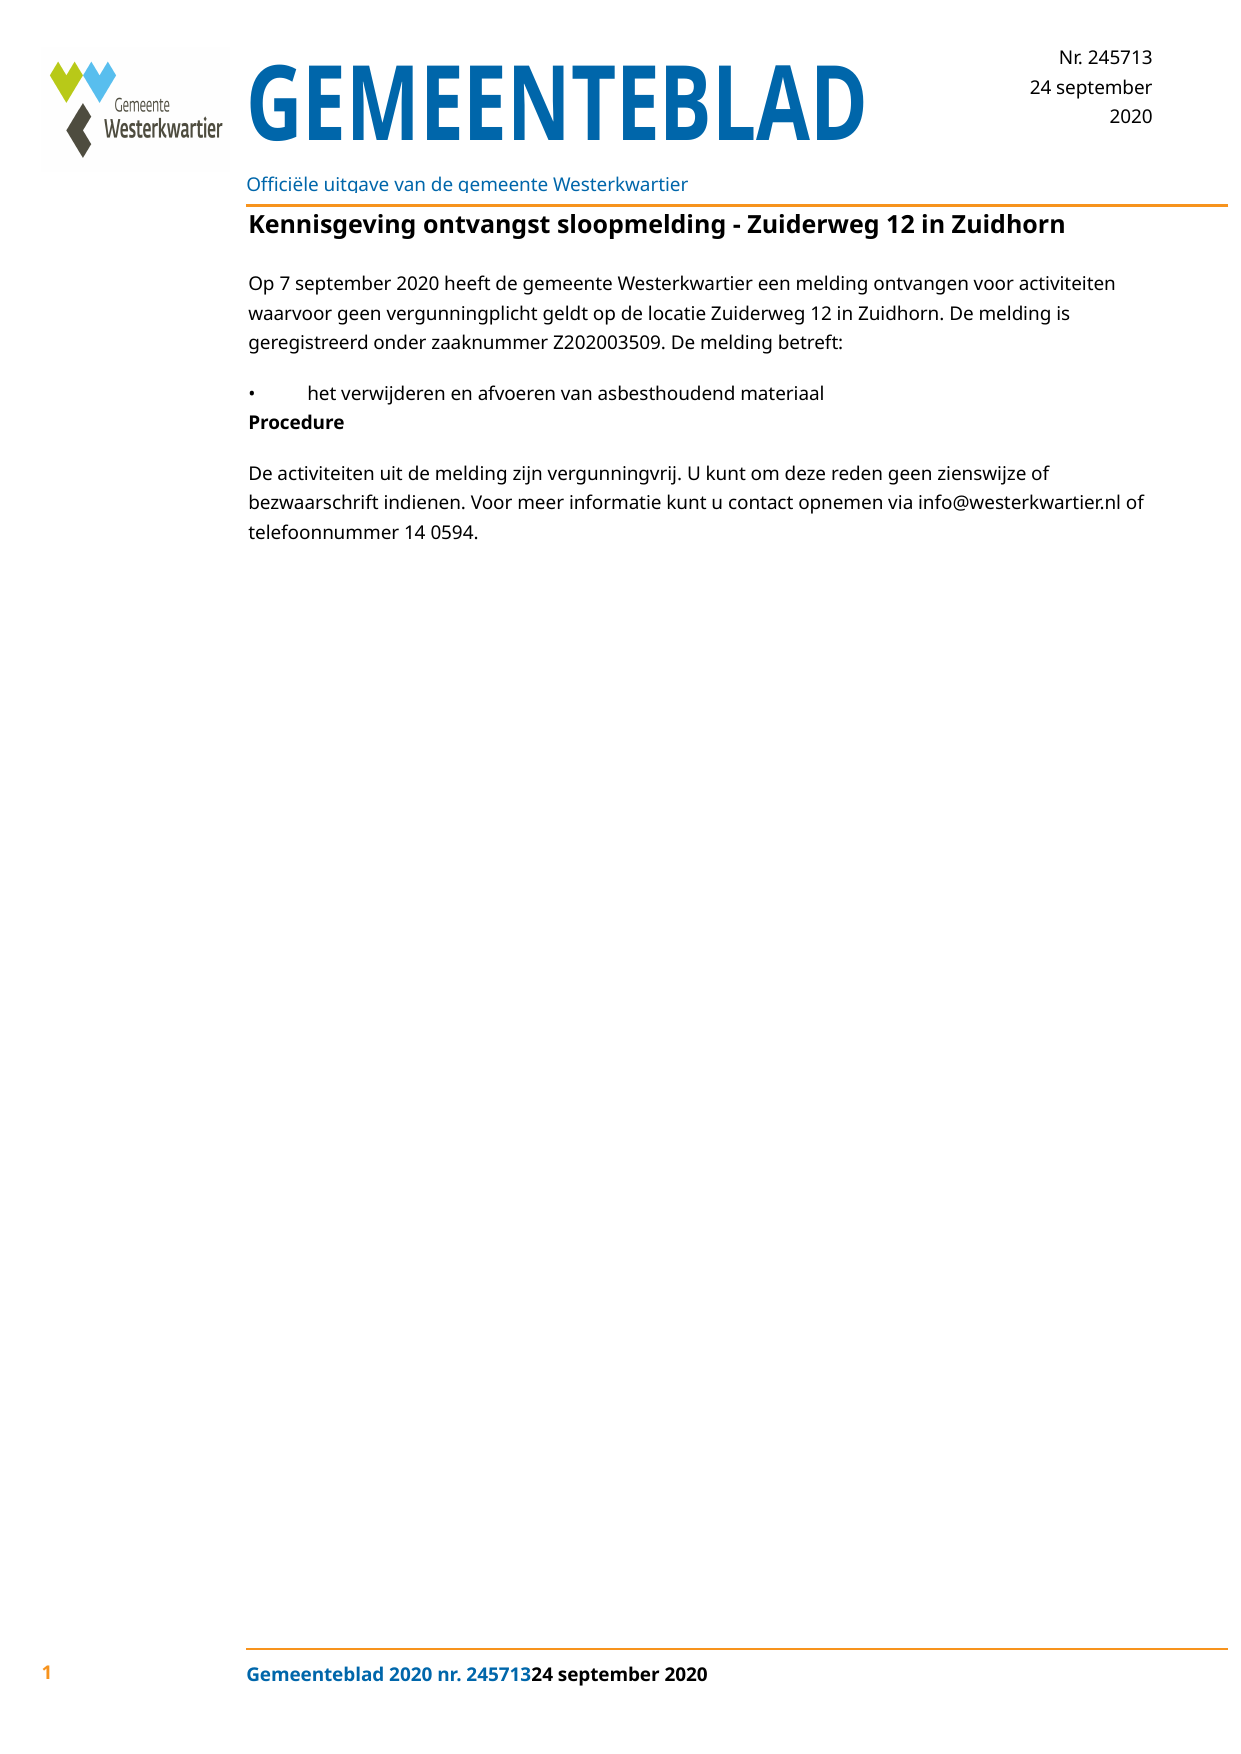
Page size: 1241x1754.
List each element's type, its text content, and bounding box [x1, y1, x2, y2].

text Kennisgeving ontvangst sloopmelding - Zuiderweg 12 in Zuidhorn [248, 207, 1152, 241]
list het verwijderen en afvoeren van asbesthoudend materiaal [248, 380, 1152, 406]
picture [41, 47, 231, 172]
text Procedure [248, 409, 1152, 435]
text Op 7 september 2020 heeft de gemeente Westerkwartier een melding ontvangen voor activiteiten waarvoor geen vergunningplicht geldt op de locatie Zuiderweg 12 in Zuidhorn. De melding is geregistreerd onder zaaknummer Z202003509. De melding betreft: [248, 270, 1152, 355]
text De activiteiten uit de melding zijn vergunningvrij. U kunt om deze reden geen zienswijze of bezwaarschrift indienen. Voor meer informatie kunt u contact opnemen via info@westerkwartier.nl of telefoonnummer 14 0594. [248, 460, 1152, 545]
